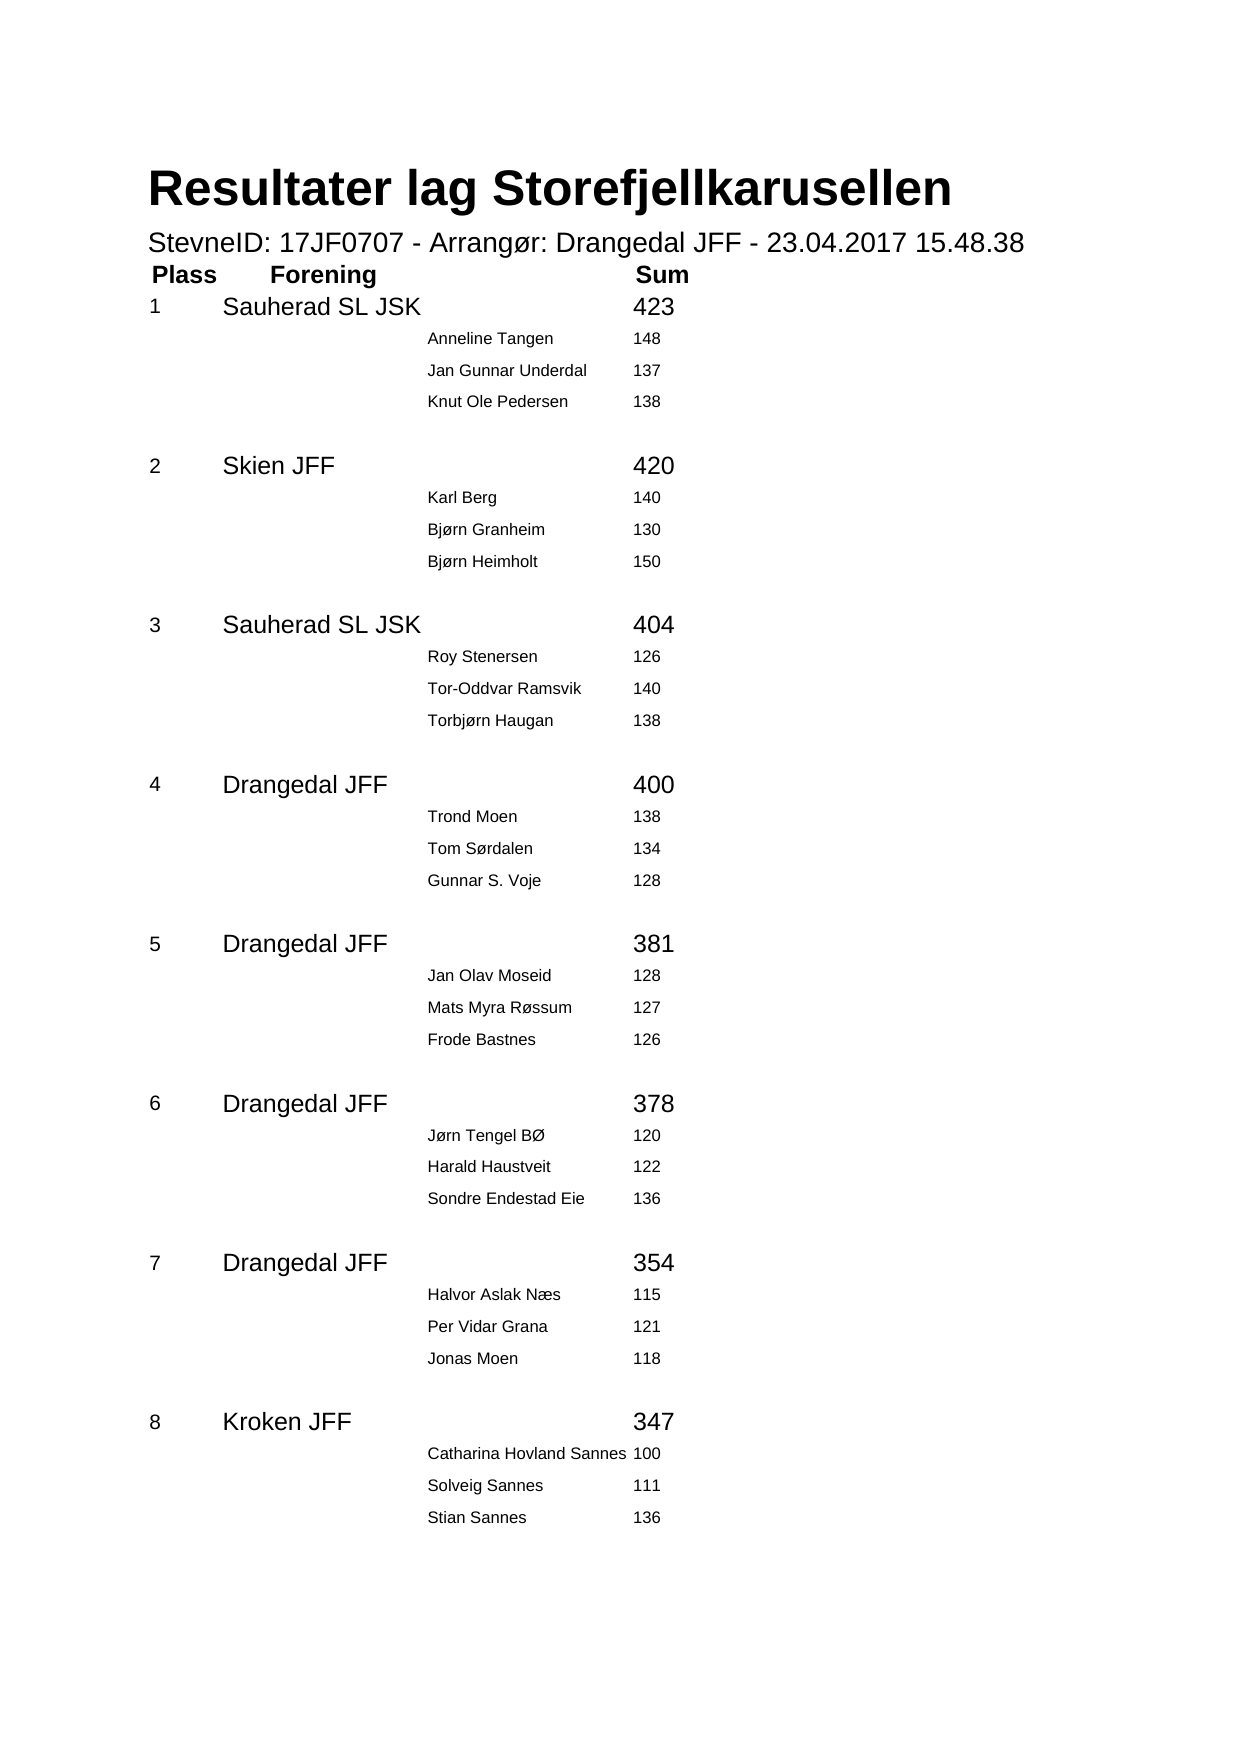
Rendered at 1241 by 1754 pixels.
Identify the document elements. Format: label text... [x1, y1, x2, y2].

table_cell 378 [631, 1087, 693, 1119]
table_cell Trond Moen [426, 800, 631, 832]
table_cell [221, 1183, 426, 1214]
table_cell [221, 705, 426, 736]
table_header Plass [148, 258, 221, 290]
table_cell 130 [631, 513, 693, 545]
table_cell 354 [631, 1246, 693, 1278]
table_cell 138 [631, 800, 693, 832]
table_cell 100 [631, 1438, 693, 1469]
table_cell [221, 1470, 426, 1501]
table_cell 423 [631, 290, 693, 322]
table_cell [221, 736, 426, 768]
table_cell [426, 736, 631, 768]
table_cell [148, 641, 221, 673]
table_cell [148, 481, 221, 513]
table_cell [426, 1055, 631, 1087]
text Resultater lag Storefjellkarusellen [148, 158, 1093, 216]
table_cell [148, 418, 221, 449]
table_cell Catharina Hovland Sannes [426, 1438, 631, 1469]
table_cell 120 [631, 1119, 693, 1151]
table_cell [221, 1119, 426, 1151]
table_cell Knut Ole Pedersen [426, 386, 631, 418]
table_cell 138 [631, 386, 693, 418]
table_cell Gunnar S. Voje [426, 864, 631, 896]
table_cell [221, 386, 426, 418]
table_cell 111 [631, 1470, 693, 1501]
table_cell [426, 1533, 631, 1565]
table_cell [148, 1533, 221, 1565]
table_cell Jan Gunnar Underdal [426, 354, 631, 386]
table_cell 128 [631, 960, 693, 991]
table_cell 5 [148, 928, 221, 959]
table_cell Sauherad SL JSK [221, 609, 426, 641]
table_cell Jonas Moen [426, 1342, 631, 1374]
table_cell 126 [631, 1023, 693, 1055]
table_cell [148, 1151, 221, 1183]
table_cell [426, 1087, 631, 1119]
table_cell Kroken JFF [221, 1406, 426, 1438]
table_cell [148, 1023, 221, 1055]
table_cell [221, 1151, 426, 1183]
table_cell [221, 800, 426, 832]
table_cell Harald Haustveit [426, 1151, 631, 1183]
table_cell 148 [631, 322, 693, 354]
table_cell Drangedal JFF [221, 768, 426, 800]
table_header Forening [221, 258, 426, 290]
table_cell [426, 577, 631, 609]
table_cell 118 [631, 1342, 693, 1374]
table_cell [221, 1310, 426, 1342]
table_cell [148, 673, 221, 704]
table_cell [221, 577, 426, 609]
table_cell [631, 1533, 693, 1565]
table_cell [221, 1342, 426, 1374]
table_cell [221, 354, 426, 386]
table_cell [148, 832, 221, 864]
table_cell Torbjørn Haugan [426, 705, 631, 736]
table_cell Jan Olav Moseid [426, 960, 631, 991]
table_cell 4 [148, 768, 221, 800]
table_cell [148, 896, 221, 928]
table_cell [148, 864, 221, 896]
table_cell [426, 290, 631, 322]
table_cell Drangedal JFF [221, 1087, 426, 1119]
table_cell Jørn Tengel BØ [426, 1119, 631, 1151]
table_cell [631, 1055, 693, 1087]
table_cell [426, 928, 631, 959]
table_cell Karl Berg [426, 481, 631, 513]
table_cell [221, 1438, 426, 1469]
table_cell [221, 481, 426, 513]
table_cell [631, 736, 693, 768]
table_cell [426, 768, 631, 800]
table_cell [221, 864, 426, 896]
table_cell [426, 896, 631, 928]
table_cell [221, 832, 426, 864]
table_cell 1 [148, 290, 221, 322]
table_cell [148, 577, 221, 609]
table_cell 140 [631, 673, 693, 704]
table_cell [148, 1374, 221, 1406]
table_cell 136 [631, 1501, 693, 1533]
text StevneID: 17JF0707 - Arrangør: Drangedal JFF - 23.04.2017 15.48.38 [148, 226, 1093, 258]
table_cell [148, 705, 221, 736]
table_cell Sauherad SL JSK [221, 290, 426, 322]
table_cell [148, 1342, 221, 1374]
table_cell [148, 386, 221, 418]
table_cell [426, 609, 631, 641]
table_cell [148, 1501, 221, 1533]
table_cell Anneline Tangen [426, 322, 631, 354]
table_cell [148, 991, 221, 1023]
table_cell Sondre Endestad Eie [426, 1183, 631, 1214]
table_cell [148, 354, 221, 386]
table_cell 121 [631, 1310, 693, 1342]
table_cell [221, 322, 426, 354]
table_cell [148, 800, 221, 832]
table_cell [631, 418, 693, 449]
table_cell 7 [148, 1246, 221, 1278]
table_cell 128 [631, 864, 693, 896]
table_cell 381 [631, 928, 693, 959]
table_cell [148, 960, 221, 991]
table_cell 150 [631, 545, 693, 577]
table_cell Bjørn Granheim [426, 513, 631, 545]
table_cell [148, 1183, 221, 1214]
table_cell [221, 1501, 426, 1533]
table_cell 122 [631, 1151, 693, 1183]
table_cell 2 [148, 450, 221, 481]
table_cell [631, 1215, 693, 1246]
table_cell 400 [631, 768, 693, 800]
table_cell [221, 1023, 426, 1055]
table_cell 420 [631, 450, 693, 481]
table_cell 126 [631, 641, 693, 673]
table_cell [631, 896, 693, 928]
table_cell [148, 1438, 221, 1469]
table_cell Bjørn Heimholt [426, 545, 631, 577]
table_cell [148, 1470, 221, 1501]
table_cell [221, 960, 426, 991]
table_cell [631, 577, 693, 609]
table_cell [148, 1310, 221, 1342]
table_cell [148, 513, 221, 545]
table_cell [221, 1278, 426, 1310]
table_cell [426, 1246, 631, 1278]
table_cell 8 [148, 1406, 221, 1438]
table_cell Mats Myra Røssum [426, 991, 631, 1023]
table_cell [148, 1055, 221, 1087]
table_cell [148, 1119, 221, 1151]
table_cell [148, 1215, 221, 1246]
table_cell 3 [148, 609, 221, 641]
table_cell [221, 418, 426, 449]
table_cell [221, 1215, 426, 1246]
table_cell 6 [148, 1087, 221, 1119]
table_cell [148, 1278, 221, 1310]
table_cell 347 [631, 1406, 693, 1438]
table_cell Solveig Sannes [426, 1470, 631, 1501]
table_cell [221, 896, 426, 928]
table_cell [631, 1374, 693, 1406]
table_cell Skien JFF [221, 450, 426, 481]
table_cell [221, 1055, 426, 1087]
table_cell 115 [631, 1278, 693, 1310]
table_cell Per Vidar Grana [426, 1310, 631, 1342]
table_cell [426, 1374, 631, 1406]
table_cell Drangedal JFF [221, 928, 426, 959]
table_cell [426, 1215, 631, 1246]
table_cell 138 [631, 705, 693, 736]
table_cell [426, 1406, 631, 1438]
table_cell 127 [631, 991, 693, 1023]
table_cell [221, 991, 426, 1023]
table_cell [221, 673, 426, 704]
table_cell Stian Sannes [426, 1501, 631, 1533]
table_header [426, 258, 631, 290]
table_header Sum [631, 258, 693, 290]
table_cell [221, 1374, 426, 1406]
table_cell Tor-Oddvar Ramsvik [426, 673, 631, 704]
table_cell [426, 418, 631, 449]
table_cell Frode Bastnes [426, 1023, 631, 1055]
table_cell 136 [631, 1183, 693, 1214]
table_cell [221, 1533, 426, 1565]
table_cell 140 [631, 481, 693, 513]
table_cell [221, 641, 426, 673]
table_cell 404 [631, 609, 693, 641]
table_cell 134 [631, 832, 693, 864]
table_cell Roy Stenersen [426, 641, 631, 673]
table_cell Halvor Aslak Næs [426, 1278, 631, 1310]
table_cell [148, 736, 221, 768]
table_cell Tom Sørdalen [426, 832, 631, 864]
table_cell [221, 545, 426, 577]
table_cell [426, 450, 631, 481]
table_cell [148, 322, 221, 354]
table_cell 137 [631, 354, 693, 386]
table_cell Drangedal JFF [221, 1246, 426, 1278]
table_cell [221, 513, 426, 545]
table_cell [148, 545, 221, 577]
